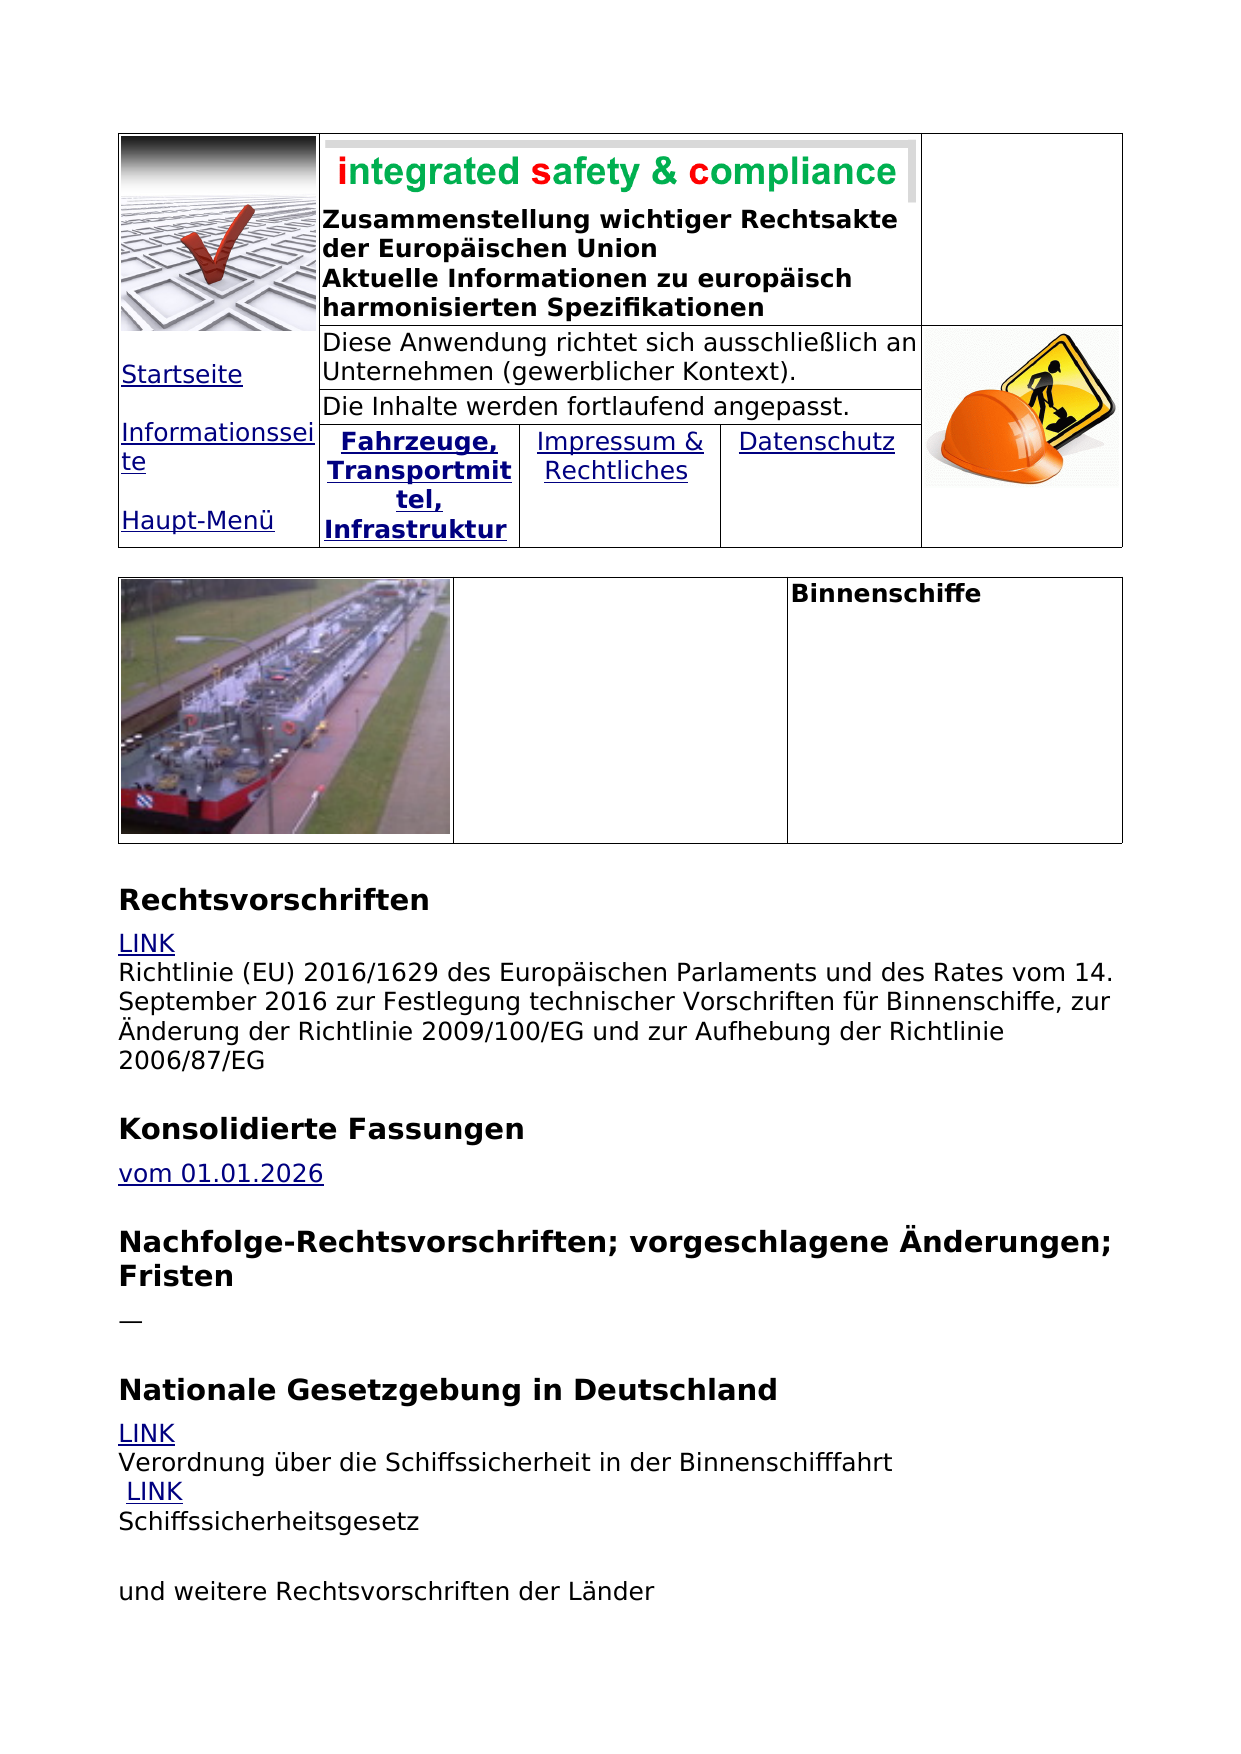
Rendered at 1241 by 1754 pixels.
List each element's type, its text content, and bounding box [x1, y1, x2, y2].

table_header [454, 578, 787, 843]
picture [121, 136, 316, 331]
subtitle Konsolidierte Fassungen [118, 1113, 1122, 1147]
text LINK Verordnung über die Schiffssicherheit in der Binnenschifffahrt LINK Schiffssicherheitsgesetz [118, 1419, 1122, 1565]
picture [121, 579, 450, 834]
table_header Startseite Informationsseite Haupt-Menü [119, 134, 319, 547]
table_cell [922, 326, 1122, 547]
table_header Zusammenstellung wichtiger Rechtsakte der Europäischen Union Aktuelle Informationen zu europäisch harmonisierten Spezifikationen [320, 134, 921, 325]
table_header Binnenschiffe [788, 578, 1122, 843]
text vom 01.01.2026 [118, 1159, 1122, 1188]
text — [118, 1306, 1122, 1335]
text und weitere Rechtsvorschriften der Länder [118, 1578, 1122, 1607]
subtitle Rechtsvorschriften [118, 883, 1122, 917]
table_cell Diese Anwendung richtet sich ausschließlich an Unternehmen (gewerblicher Kontext). [320, 326, 921, 389]
picture [924, 328, 1120, 488]
table_cell Fahrzeuge, Transportmittel, Infrastruktur [320, 425, 519, 547]
table_cell Impressum & Rechtliches [520, 425, 720, 547]
text LINK Richtlinie (EU) 2016/1629 des Europäischen Parlaments und des Rates vom 14. September 2016 zur Festlegung technischer Vorschriften für Binnenschiffe, zur Änderung der Richtlinie 2009/100/EG und zur Aufhebung der Richtlinie 2006/87/EG [118, 929, 1122, 1075]
subtitle Nationale Gesetzgebung in Deutschland [118, 1373, 1122, 1407]
picture [321, 136, 919, 206]
table_header [922, 134, 1122, 325]
table_cell Datenschutz [721, 425, 921, 547]
table_header [119, 578, 453, 843]
table_cell Die Inhalte werden fortlaufend angepasst. [320, 390, 921, 424]
subtitle Nachfolge-Rechtsvorschriften; vorgeschlagene Änderungen; Fristen [118, 1226, 1122, 1294]
